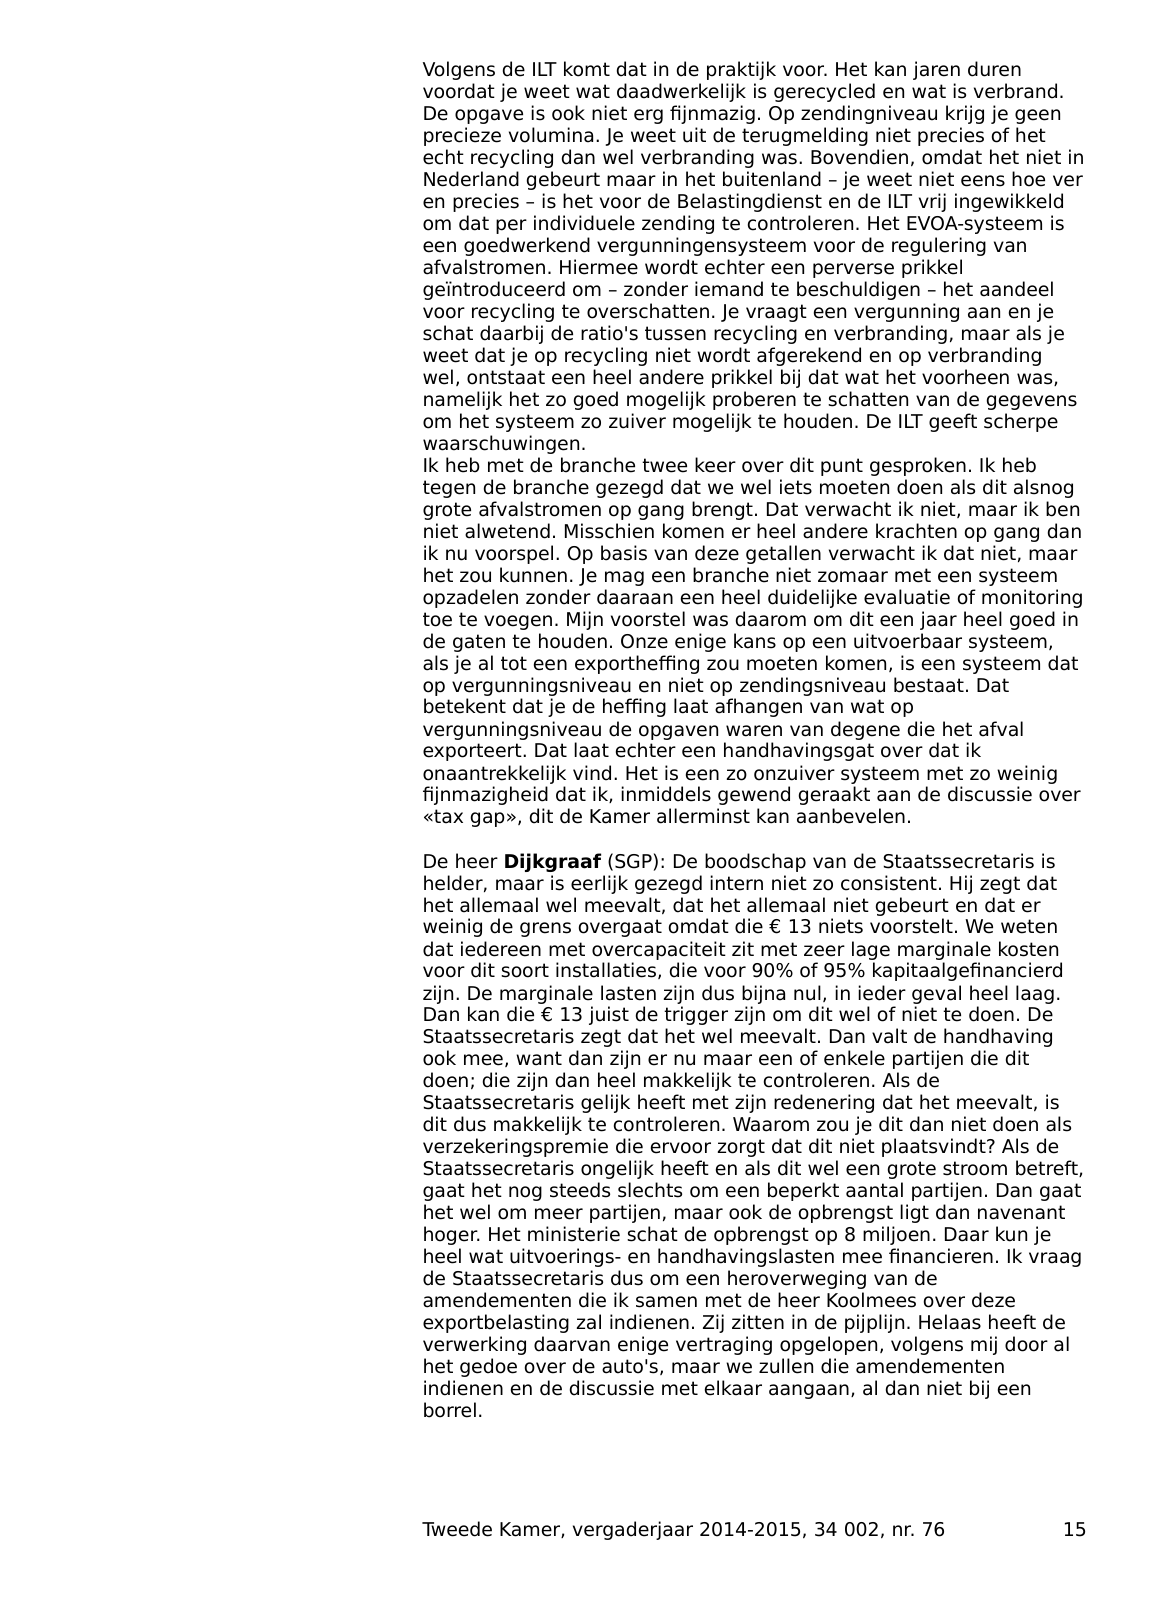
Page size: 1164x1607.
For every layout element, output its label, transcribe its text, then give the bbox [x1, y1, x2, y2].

text De heer Dijkgraaf (SGP): De boodschap van de Staatssecretaris is helder, maar is eerlijk gezegd intern niet zo consistent. Hij zegt dat het allemaal wel meevalt, dat het allemaal niet gebeurt en dat er weinig de grens overgaat omdat die € 13 niets voorstelt. We weten dat iedereen met overcapaciteit zit met zeer lage marginale kosten voor dit soort installaties, die voor 90% of 95% kapitaalgefinancierd zijn. De marginale lasten zijn dus bijna nul, in ieder geval heel laag. Dan kan die € 13 juist de trigger zijn om dit wel of niet te doen. De Staatssecretaris zegt dat het wel meevalt. Dan valt de handhaving ook mee, want dan zijn er nu maar een of enkele partijen die dit doen; die zijn dan heel makkelijk te controleren. Als de Staatssecretaris gelijk heeft met zijn redenering dat het meevalt, is dit dus makkelijk te controleren. Waarom zou je dit dan niet doen als verzekeringspremie die ervoor zorgt dat dit niet plaatsvindt? Als de Staatssecretaris ongelijk heeft en als dit wel een grote stroom betreft, gaat het nog steeds slechts om een beperkt aantal partijen. Dan gaat het wel om meer partijen, maar ook de opbrengst ligt dan navenant hoger. Het ministerie schat de opbrengst op 8 miljoen. Daar kun je heel wat uitvoerings- en handhavingslasten mee financieren. Ik vraag de Staatssecretaris dus om een heroverweging van de amendementen die ik samen met de heer Koolmees over deze exportbelasting zal indienen. Zij zitten in de pijplijn. Helaas heeft de verwerking daarvan enige vertraging opgelopen, volgens mij door al het gedoe over de auto's, maar we zullen die amendementen indienen en de discussie met elkaar aangaan, al dan niet bij een borrel. [422, 851, 1087, 1422]
text Volgens de ILT komt dat in de praktijk voor. Het kan jaren duren voordat je weet wat daadwerkelijk is gerecycled en wat is verbrand. De opgave is ook niet erg fijnmazig. Op zendingniveau krijg je geen precieze volumina. Je weet uit de terugmelding niet precies of het echt recycling dan wel verbranding was. Bovendien, omdat het niet in Nederland gebeurt maar in het buitenland – je weet niet eens hoe ver en precies – is het voor de Belastingdienst en de ILT vrij ingewikkeld om dat per individuele zending te controleren. Het EVOA-systeem is een goedwerkend vergunningensysteem voor de regulering van afvalstromen. Hiermee wordt echter een perverse prikkel geïntroduceerd om – zonder iemand te beschuldigen – het aandeel voor recycling te overschatten. Je vraagt een vergunning aan en je schat daarbij de ratio's tussen recycling en verbranding, maar als je weet dat je op recycling niet wordt afgerekend en op verbranding wel, ontstaat een heel andere prikkel bij dat wat het voorheen was, namelijk het zo goed mogelijk proberen te schatten van de gegevens om het systeem zo zuiver mogelijk te houden. De ILT geeft scherpe waarschuwingen. [422, 59, 1087, 455]
text Ik heb met de branche twee keer over dit punt gesproken. Ik heb tegen de branche gezegd dat we wel iets moeten doen als dit alsnog grote afvalstromen op gang brengt. Dat verwacht ik niet, maar ik ben niet alwetend. Misschien komen er heel andere krachten op gang dan ik nu voorspel. Op basis van deze getallen verwacht ik dat niet, maar het zou kunnen. Je mag een branche niet zomaar met een systeem opzadelen zonder daaraan een heel duidelijke evaluatie of monitoring toe te voegen. Mijn voorstel was daarom om dit een jaar heel goed in de gaten te houden. Onze enige kans op een uitvoerbaar systeem, als je al tot een exportheffing zou moeten komen, is een systeem dat op vergunningsniveau en niet op zendingsniveau bestaat. Dat betekent dat je de heffing laat afhangen van wat op vergunningsniveau de opgaven waren van degene die het afval exporteert. Dat laat echter een handhavingsgat over dat ik onaantrekkelijk vind. Het is een zo onzuiver systeem met zo weinig fijnmazigheid dat ik, inmiddels gewend geraakt aan de discussie over «tax gap», dit de Kamer allerminst kan aanbevelen. [422, 455, 1087, 828]
